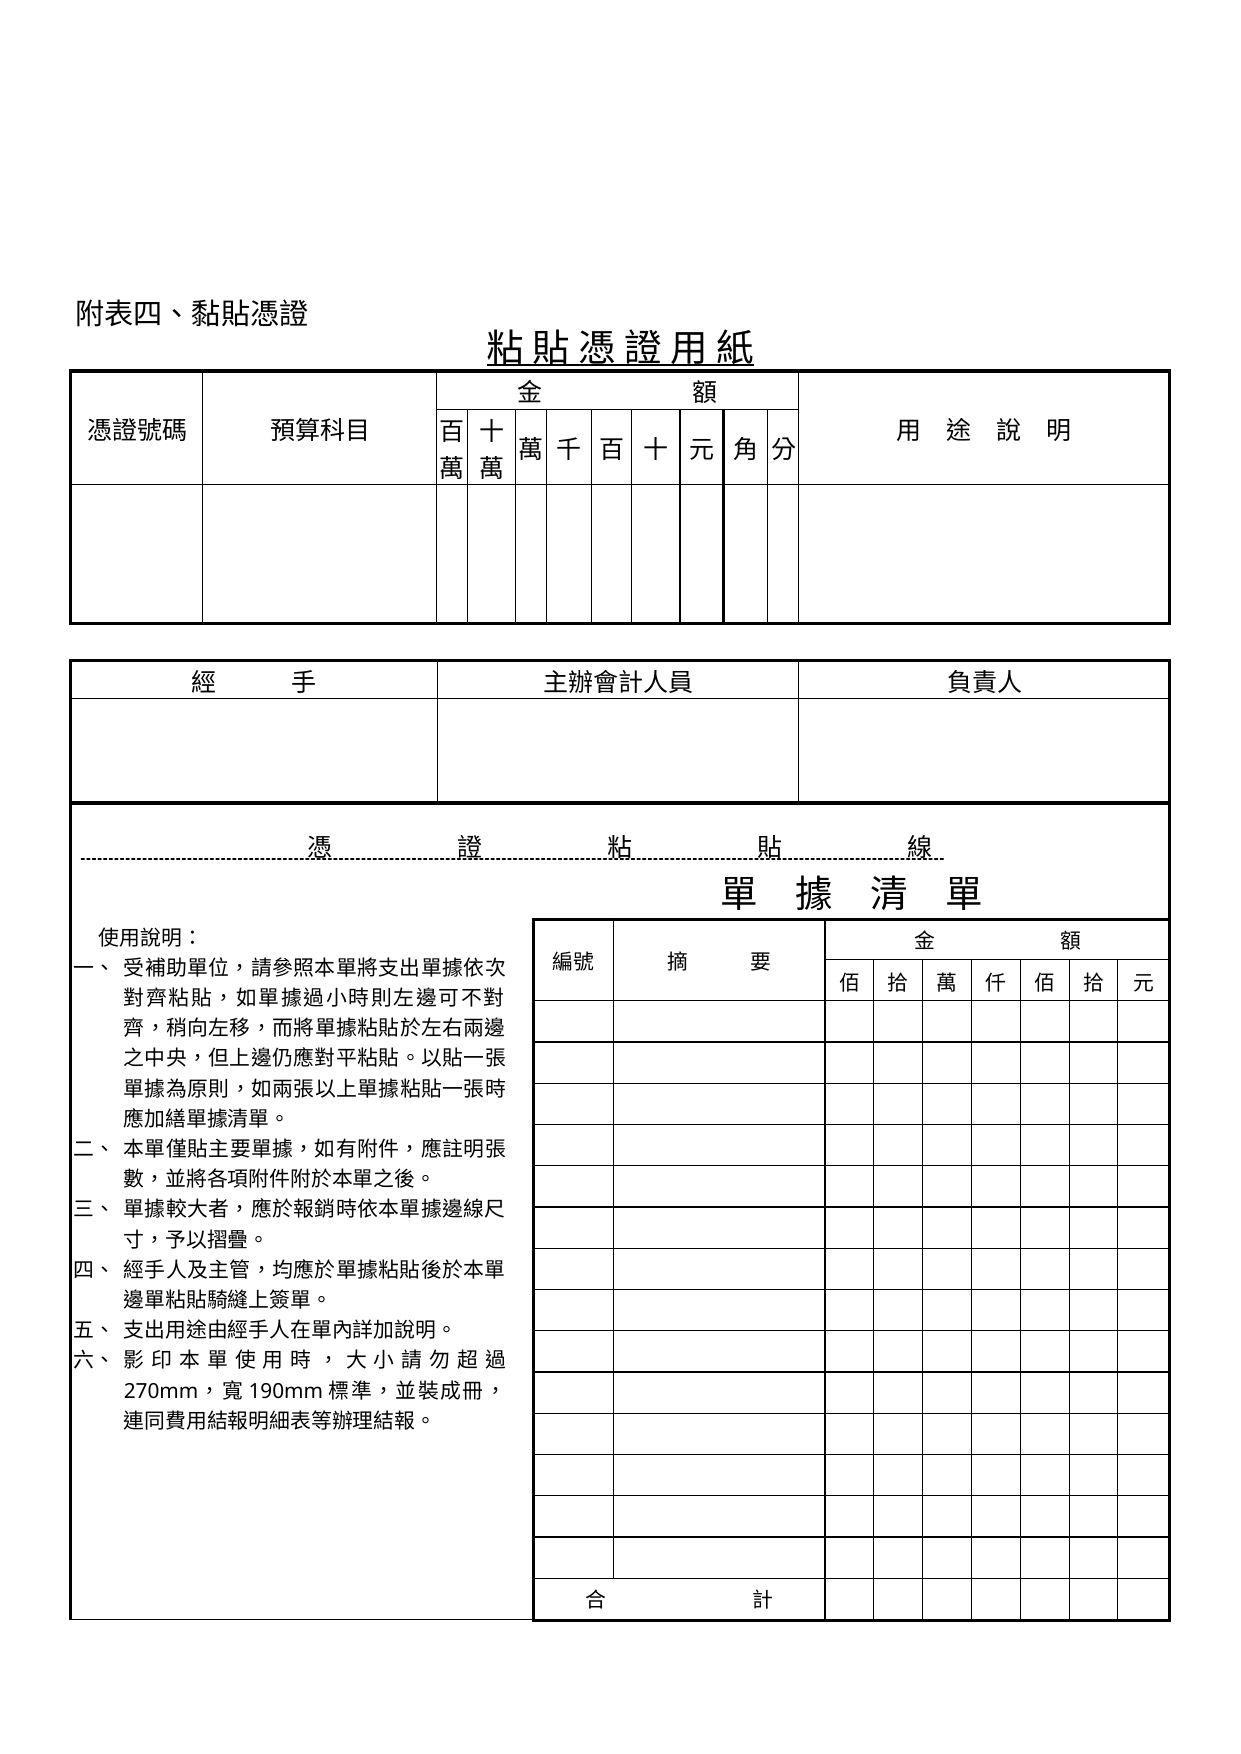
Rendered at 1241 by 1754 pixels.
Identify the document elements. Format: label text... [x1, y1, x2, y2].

table_cell 摘 要 [614, 921, 824, 1000]
table_cell 百萬 [437, 410, 467, 484]
table_cell 金 額 [826, 921, 1168, 959]
table_cell [1118, 1125, 1168, 1165]
table_cell [1021, 1084, 1069, 1124]
table_cell [535, 1455, 613, 1495]
table_cell [923, 1290, 971, 1330]
table_cell [614, 1538, 824, 1578]
table_cell [72, 864, 534, 918]
table_cell [923, 1455, 971, 1495]
table_cell [632, 485, 679, 622]
table_cell [1070, 1290, 1117, 1330]
table_cell [1021, 1125, 1069, 1165]
table_cell [923, 1373, 971, 1413]
table_cell [1070, 1208, 1117, 1248]
table_cell [1021, 1455, 1069, 1495]
table_cell [972, 1455, 1020, 1495]
table_cell [874, 1414, 922, 1454]
table_cell [535, 1084, 613, 1124]
table_cell [1070, 1043, 1117, 1083]
table_cell 拾 [874, 960, 922, 1000]
table_cell [826, 1001, 873, 1041]
table_cell [923, 1166, 971, 1206]
table_cell [614, 1249, 824, 1289]
table_cell [72, 699, 437, 801]
table_cell [826, 1249, 873, 1289]
table_cell [923, 1249, 971, 1289]
table_cell [923, 1579, 971, 1619]
table_cell [1118, 1455, 1168, 1495]
table_header 金 額 [437, 373, 798, 409]
table_cell [826, 1538, 873, 1578]
table_cell [1118, 1208, 1168, 1248]
table_cell [972, 1125, 1020, 1165]
table_cell [826, 1331, 873, 1371]
table_cell [923, 1331, 971, 1371]
table_cell [535, 1166, 613, 1206]
table_cell 角 [725, 410, 767, 484]
table_cell [614, 1166, 824, 1206]
table_cell [874, 1043, 922, 1083]
table_cell [1021, 1001, 1069, 1041]
table_cell [799, 485, 1168, 622]
table_cell [1118, 1084, 1168, 1124]
table_cell [972, 1084, 1020, 1124]
table_cell [826, 1455, 873, 1495]
table_cell 單 據 清 單 [534, 864, 1168, 918]
table_cell [972, 1331, 1020, 1371]
table_cell [1021, 1290, 1069, 1330]
table_cell [1118, 1166, 1168, 1206]
table_cell [1021, 1249, 1069, 1289]
table_cell [614, 1290, 824, 1330]
table_cell [1070, 1538, 1117, 1578]
table_header 預算科目 [203, 373, 436, 484]
table_cell [874, 1538, 922, 1578]
table_cell [1021, 1166, 1069, 1206]
table_cell [874, 1001, 922, 1041]
table_cell [923, 1538, 971, 1578]
table_cell [1021, 1208, 1069, 1248]
table_cell [799, 699, 1168, 801]
table_cell 百 [592, 410, 631, 484]
table_cell 分 [768, 410, 798, 484]
table_cell 合 計 [535, 1579, 824, 1619]
table_cell [826, 1208, 873, 1248]
table_cell [72, 485, 202, 622]
table_cell 拾 [1070, 960, 1117, 1000]
table_cell [535, 1373, 613, 1413]
table_cell [972, 1538, 1020, 1578]
table_cell [614, 1331, 824, 1371]
table_cell [203, 485, 436, 622]
table_cell [1070, 1373, 1117, 1413]
table_cell [923, 1001, 971, 1041]
table_cell [1118, 1290, 1168, 1330]
table_cell 佰 [1021, 960, 1069, 1000]
table_cell [874, 1290, 922, 1330]
table_cell [972, 1579, 1020, 1619]
table_cell 使用說明： 受補助單位，請參照本單將支出單據依次對齊粘貼，如單據過小時則左邊可不對齊，稍向左移，而將單據粘貼於左右兩邊之中央，但上邊仍應對平粘貼。以貼一張單據為原則，如兩張以上單據粘貼一張時應加繕單據清單。 本單僅貼主要單據，如有附件，應註明張數，並將各項附件附於本單之後。 單據較大者，應於報銷時依本單據邊線尺寸，予以摺疊。 經手人及主管，均應於單據粘貼後於本單邊單粘貼騎縫上簽單。 支出用途由經手人在單內詳加說明。 影印本單使用時，大小請勿超過270mm，寬190mm標準，並裝成冊，連同費用結報明細表等辦理結報。 [72, 918, 532, 1619]
table_cell [972, 1414, 1020, 1454]
table_cell [614, 1084, 824, 1124]
table_cell [874, 1166, 922, 1206]
table_cell [768, 485, 798, 622]
table_cell [1021, 1414, 1069, 1454]
table_cell [874, 1084, 922, 1124]
table_cell [535, 1001, 613, 1041]
table_cell [1070, 1084, 1117, 1124]
table_cell [681, 485, 722, 622]
table_cell [972, 1001, 1020, 1041]
table_cell [437, 485, 467, 622]
table_cell [614, 1208, 824, 1248]
table_cell 十萬 [468, 410, 515, 484]
table_cell [1070, 1455, 1117, 1495]
table_cell [614, 1414, 824, 1454]
table_cell [826, 1125, 873, 1165]
table_cell [874, 1208, 922, 1248]
table_cell [972, 1373, 1020, 1413]
table_cell 萬 [923, 960, 971, 1000]
table_cell [1070, 1496, 1117, 1536]
table_header 憑證號碼 [72, 373, 202, 484]
table_cell [923, 1496, 971, 1536]
table_cell [1070, 1414, 1117, 1454]
table_cell [874, 1373, 922, 1413]
table_cell [874, 1579, 922, 1619]
table_cell [923, 1084, 971, 1124]
table_cell [535, 1290, 613, 1330]
table_cell [1021, 1496, 1069, 1536]
table_header 經 手 [72, 662, 437, 698]
table_cell [516, 485, 546, 622]
table_cell [972, 1208, 1020, 1248]
table_cell [535, 1249, 613, 1289]
table_cell [1021, 1043, 1069, 1083]
table_cell [1070, 1579, 1117, 1619]
table_cell [1118, 1249, 1168, 1289]
table_cell [725, 485, 767, 622]
table_cell [614, 1455, 824, 1495]
table_cell [1070, 1001, 1117, 1041]
table_cell [874, 1249, 922, 1289]
table_cell [826, 1579, 873, 1619]
table_cell [1118, 1538, 1168, 1578]
table_cell 千 [547, 410, 591, 484]
table_cell [614, 1001, 824, 1041]
text 粘 貼 憑 證 用 紙 [75, 332, 1165, 369]
table_cell [1070, 1125, 1117, 1165]
table_cell [468, 485, 515, 622]
table_cell [1118, 1043, 1168, 1083]
table_cell 憑 證 粘 貼 線 [72, 805, 1168, 863]
table_cell [972, 1249, 1020, 1289]
table_cell [1118, 1414, 1168, 1454]
table_cell [923, 1125, 971, 1165]
table_cell [535, 1043, 613, 1083]
table_cell [923, 1414, 971, 1454]
table_cell [874, 1455, 922, 1495]
table_header 用 途 說 明 [799, 373, 1168, 484]
table_cell [535, 1496, 613, 1536]
table_cell [826, 1166, 873, 1206]
table_cell [923, 1043, 971, 1083]
table_cell [1021, 1373, 1069, 1413]
table_cell [826, 1084, 873, 1124]
table_header 負責人 [799, 662, 1168, 698]
table_cell [972, 1290, 1020, 1330]
table_cell [1118, 1001, 1168, 1041]
table_cell [535, 1331, 613, 1371]
table_cell [826, 1290, 873, 1330]
table_cell [438, 699, 798, 801]
table_cell [826, 1496, 873, 1536]
table_cell [1070, 1166, 1117, 1206]
table_cell [535, 1208, 613, 1248]
table_cell [923, 1208, 971, 1248]
table_cell 元 [681, 410, 722, 484]
table_cell [1118, 1579, 1168, 1619]
table_cell 十 [632, 410, 679, 484]
table_cell [535, 1125, 613, 1165]
table_cell [874, 1331, 922, 1371]
table_cell [592, 485, 631, 622]
table_cell [1070, 1249, 1117, 1289]
table_cell [547, 485, 591, 622]
table_cell [614, 1043, 824, 1083]
table_cell [1070, 1331, 1117, 1371]
table_cell [826, 1043, 873, 1083]
table_cell [1021, 1331, 1069, 1371]
table_cell [614, 1496, 824, 1536]
table_cell 編號 [535, 921, 613, 1000]
table_cell 元 [1118, 960, 1168, 1000]
table_cell [1021, 1538, 1069, 1578]
table_cell [826, 1373, 873, 1413]
table_cell [874, 1125, 922, 1165]
table_cell [826, 1414, 873, 1454]
table_cell [614, 1125, 824, 1165]
table_cell 仟 [972, 960, 1020, 1000]
table_cell [535, 1414, 613, 1454]
table_cell [972, 1496, 1020, 1536]
table_cell [972, 1166, 1020, 1206]
text 附表四、黏貼憑證 [75, 294, 1165, 332]
table_cell 佰 [826, 960, 873, 1000]
table_cell [1118, 1331, 1168, 1371]
table_cell [535, 1538, 613, 1578]
table_cell [1021, 1579, 1069, 1619]
table_header 主辦會計人員 [438, 662, 798, 698]
table_cell [1118, 1373, 1168, 1413]
table_cell [972, 1043, 1020, 1083]
table_cell 萬 [516, 410, 546, 484]
table_cell [1118, 1496, 1168, 1536]
table_cell [614, 1373, 824, 1413]
table_cell [874, 1496, 922, 1536]
